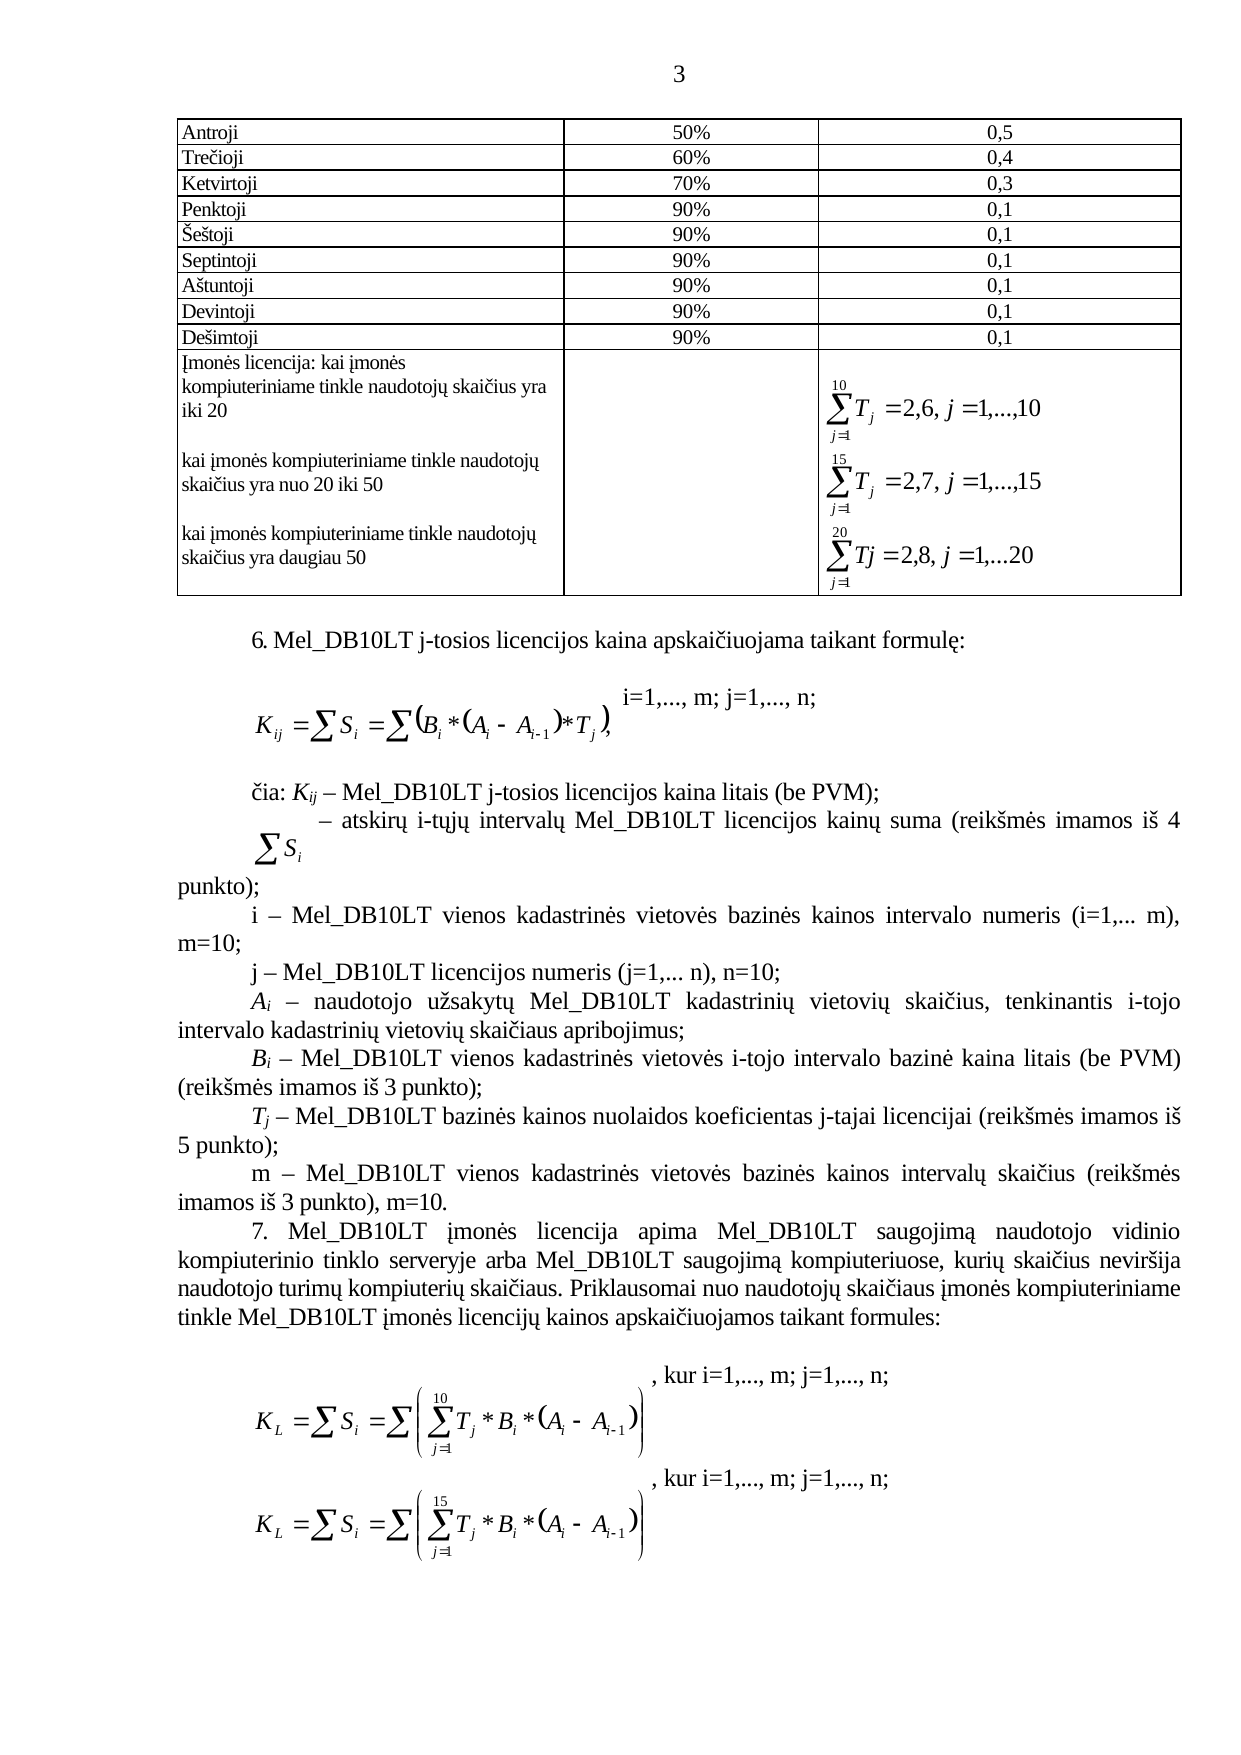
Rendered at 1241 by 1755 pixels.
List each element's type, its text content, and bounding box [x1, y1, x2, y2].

text 7. Mel_DB10LT įmonės licencija apima Mel_DB10LT saugojimą naudotojo vidinio kompiuterinio tinklo serveryje arba Mel_DB10LT saugojimą kompiuteriuose, kurių skaičius neviršija naudotojo turimų kompiuterių skaičiaus. Priklausomai nuo naudotojų skaičiaus įmonės kompiuteriniame tinkle Mel_DB10LT įmonės licencijų kainos apskaičiuojamos taikant formules: [177, 1216, 1181, 1331]
table_cell 50% [814, 120, 818, 144]
table_cell [565, 521, 818, 595]
table_cell 90% [814, 248, 818, 272]
text Ai – naudotojo užsakytų Mel_DB10LT kadastrinių vietovių skaičius, tenkinantis i-tojo intervalo kadastrinių vietovių skaičiaus apribojimus; [177, 986, 1181, 1043]
table_cell 60% [814, 145, 818, 169]
table_cell 90% [814, 325, 818, 349]
table_cell 0,3 [819, 171, 823, 195]
table_cell Trečioji [178, 145, 563, 169]
text , kur i=1,..., m; j=1,..., n; [177, 1360, 1181, 1463]
text m – Mel_DB10LT vienos kadastrinės vietovės bazinės kainos intervalų skaičius (reikšmės imamos iš 3 punkto), m=10. [177, 1158, 1181, 1216]
table_cell [819, 521, 823, 595]
table_cell 0,1 [819, 222, 823, 246]
table_cell [565, 374, 818, 448]
table_cell 90% [814, 273, 818, 297]
table_cell kai įmonės kompiuteriniame tinkle naudotojų skaičius yra daugiau 50 [178, 521, 563, 595]
table_cell 0,1 [819, 325, 823, 349]
table_cell [819, 350, 823, 374]
table_cell kompiuteriniame tinkle naudotojų skaičius yra iki 20 [178, 374, 563, 448]
text Tj – Mel_DB10LT bazinės kainos nuolaidos koeficientas j-tajai licencijai (reikšmės imamos iš 5 punkto); [177, 1101, 1181, 1158]
table_cell kai įmonės kompiuteriniame tinkle naudotojų skaičius yra nuo 20 iki 50 [178, 448, 563, 521]
table_cell [565, 448, 818, 521]
text , kur i=1,..., m; j=1,..., n; [177, 1463, 1181, 1566]
text Bi – Mel_DB10LT vienos kadastrinės vietovės i-tojo intervalo bazinė kaina litais (be PVM) (reikšmės imamos iš 3 punkto); [177, 1043, 1181, 1101]
table_cell 0,5 [819, 120, 823, 144]
table_cell 90% [814, 197, 818, 221]
table_cell 90% [814, 299, 818, 323]
table_cell [819, 374, 823, 448]
text – atskirų i-tųjų intervalų Mel_DB10LT licencijos kainų suma (reikšmės imamos iš 4 punkto); [177, 806, 1181, 900]
text čia: Kij – Mel_DB10LT j-tosios licencijos kaina litais (be PVM); [177, 777, 1181, 806]
text j – Mel_DB10LT licencijos numeris (j=1,... n), n=10; [177, 957, 1181, 986]
text i – Mel_DB10LT vienos kadastrinės vietovės bazinės kainos intervalo numeris (i=1,... m), m=10; [177, 900, 1181, 957]
table_cell 90% [814, 222, 818, 246]
text i=1,..., m; j=1,..., n; [177, 682, 1181, 748]
table_cell 0,1 [819, 248, 823, 272]
table_cell 70% [814, 171, 818, 195]
table_cell 0,1 [819, 197, 823, 221]
text 6. Mel_DB10LT j-tosios licencijos kaina apskaičiuojama taikant formulę: [177, 625, 1181, 654]
table_cell [819, 448, 823, 521]
table_cell [814, 350, 818, 374]
table_cell 0,1 [819, 273, 823, 297]
table_cell 0,4 [819, 145, 823, 169]
table_cell 0,1 [819, 299, 823, 323]
